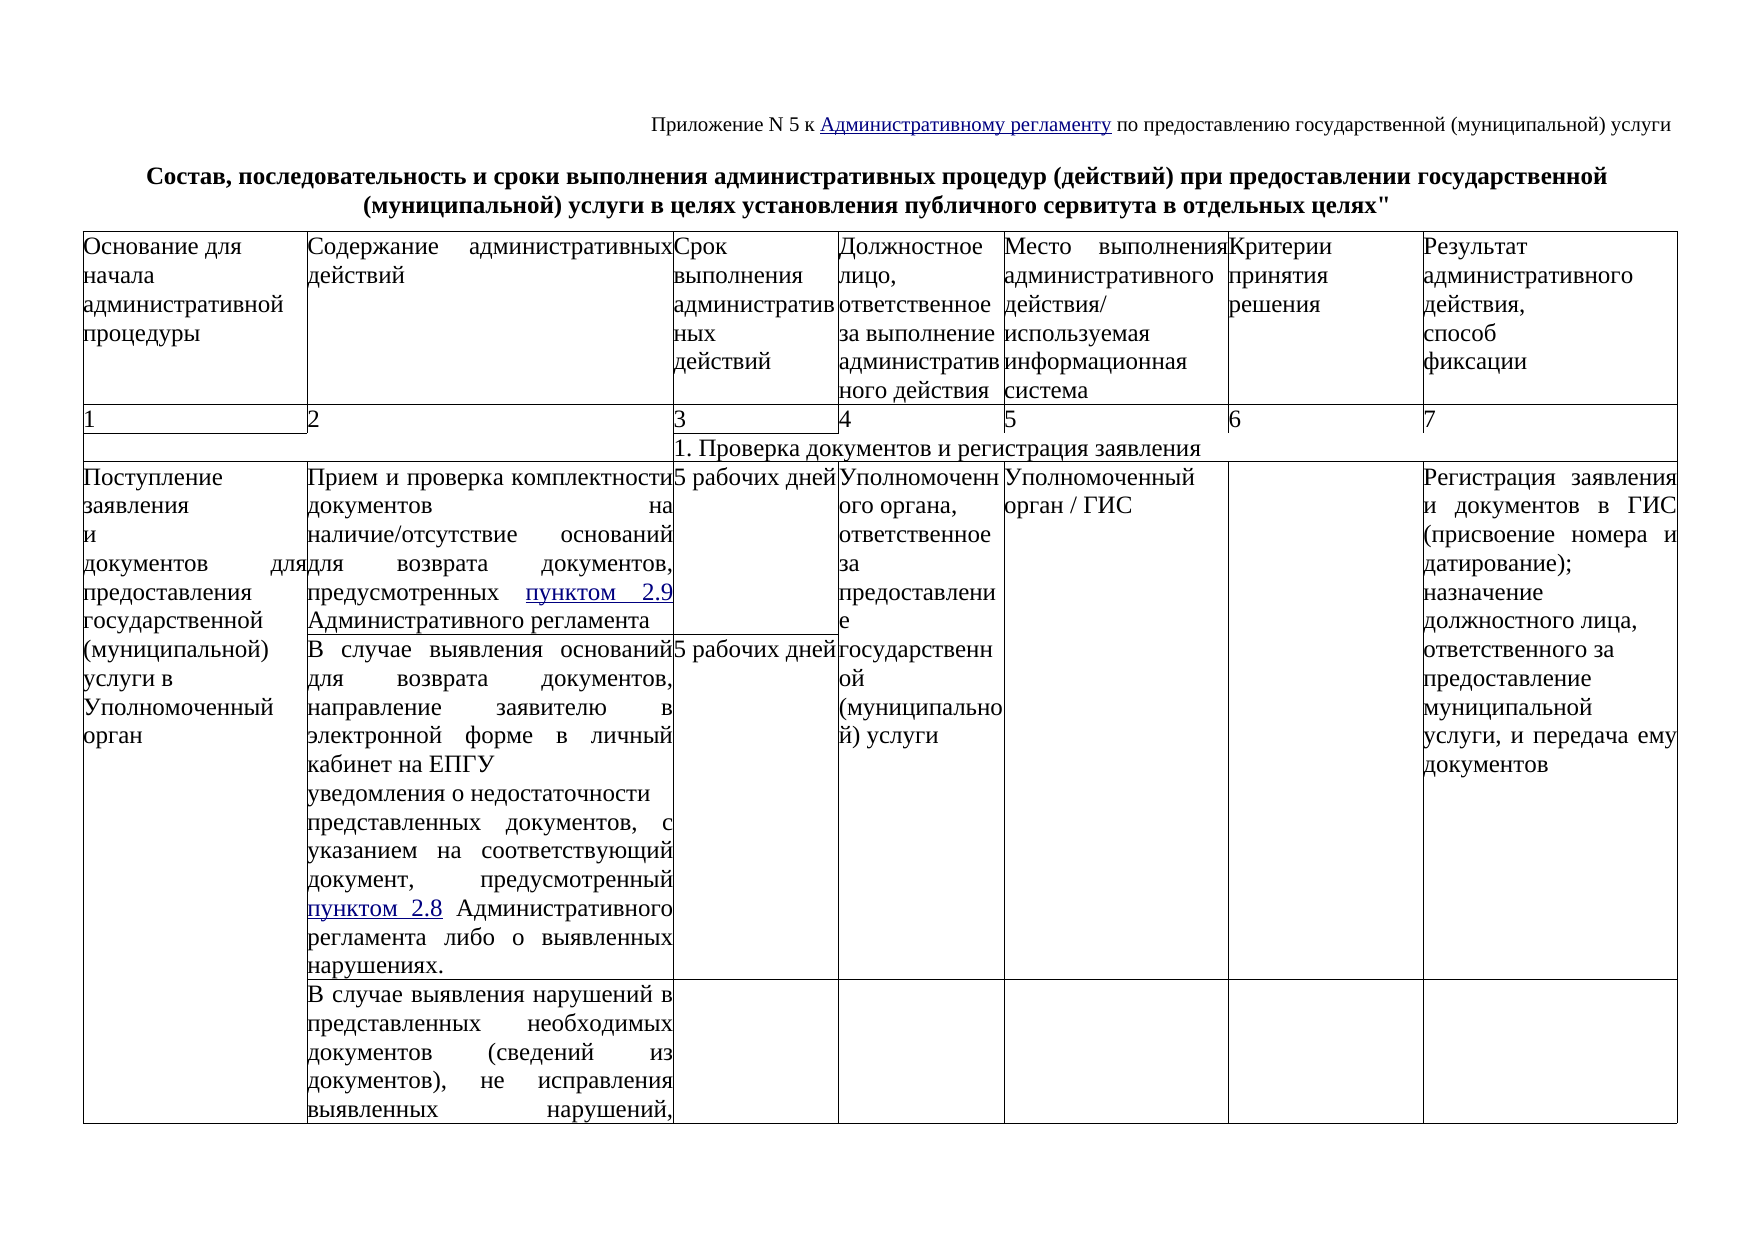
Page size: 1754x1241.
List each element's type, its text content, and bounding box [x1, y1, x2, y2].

table_cell Уполномоченный орган / ГИС [1005, 462, 1228, 979]
table_header Критерии принятия решения [1229, 232, 1423, 404]
table_cell 1 [84, 405, 307, 433]
subtitle Состав, последовательность и сроки выполнения административных процедур (действий) при предоставлении государственной (муниципальной) услуги в целях установления публичного сервитута в отдельных целях" [83, 161, 1671, 219]
text Приложение N 5 к Административному регламенту по предоставлению государственной (муниципальной) услуги [83, 112, 1671, 136]
table_cell Регистрация заявления и документов в ГИС (присвоение номера и датирование); назначение должностного лица, ответственного за предоставление муниципальной услуги, и передача ему документов [1424, 462, 1677, 979]
table_cell 5 рабочих дней [674, 635, 838, 979]
table_cell 4 [839, 405, 1004, 433]
table_cell [84, 433, 673, 461]
table_cell [1424, 980, 1677, 1123]
table_cell 6 [1229, 405, 1423, 433]
table_cell [1005, 980, 1228, 1123]
table_cell 5 [1005, 405, 1228, 433]
table_cell Прием и проверка комплектности документов на наличие/отсутствие оснований для возврата документов, предусмотренных пунктом 2.9 Административного регламента [308, 462, 673, 634]
table_cell В случае выявления нарушений в представленных необходимых документов (сведений из документов), не исправления выявленных нарушений, [308, 980, 673, 1123]
table_cell [1229, 980, 1423, 1123]
table_cell [674, 980, 838, 1123]
table_cell 7 [1424, 405, 1677, 433]
table_cell В случае выявления оснований для возврата документов, направление заявителю в электронной форме в личный кабинет на ЕПГУ уведомления о недостаточности представленных документов, с указанием на соответствующий документ, предусмотренный пунктом 2.8 Административного регламента либо о выявленных нарушениях. [308, 635, 673, 979]
table_header Место выполнения административного действия/ используемая информационная система [1005, 232, 1228, 404]
table_cell 3 [674, 405, 838, 433]
table_cell 1. Проверка документов и регистрация заявления [674, 433, 1677, 461]
table_cell Уполномоченного органа, ответственное за предоставление государственной (муниципальной) услуги [839, 462, 1004, 979]
table_header Результат административного действия, способ фиксации [1424, 232, 1677, 404]
table_header Должностное лицо, ответственное за выполнение административного действия [839, 232, 1004, 404]
table_cell 5 рабочих дней [674, 462, 838, 634]
table_cell 2 [308, 405, 673, 433]
table_header Основание для начала административной процедуры [84, 232, 307, 404]
table_header Срок выполнения административных действий [674, 232, 838, 404]
table_cell Поступление заявления и документов для предоставления государственной (муниципальной) услуги в Уполномоченный орган [84, 462, 307, 1123]
table_header Содержание административных действий [308, 232, 673, 404]
table_cell [1229, 462, 1423, 979]
table_cell [839, 980, 1004, 1123]
